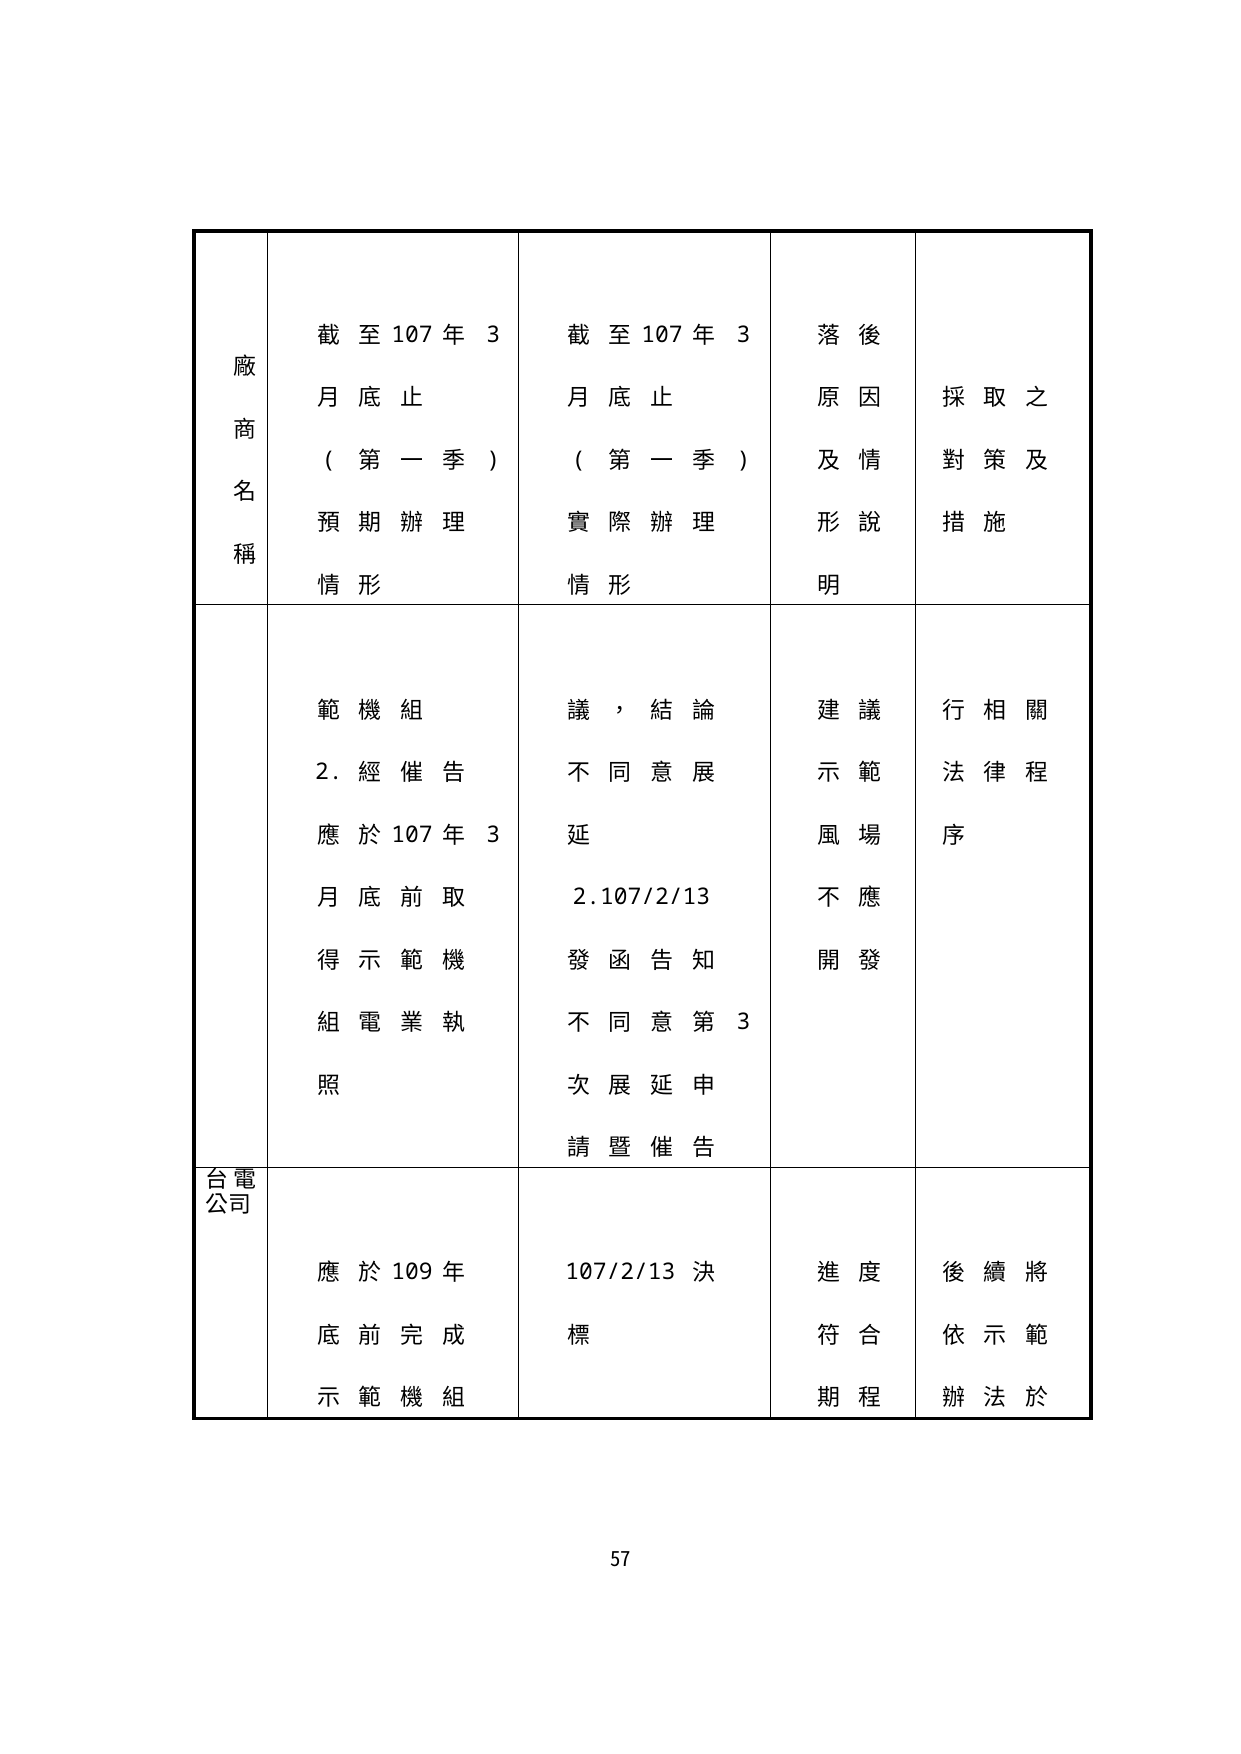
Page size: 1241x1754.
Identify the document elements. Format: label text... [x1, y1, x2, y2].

table_cell 後續將依示範辦法於 [916, 1168, 1089, 1417]
table_cell 應於109年底前完成示範機組 [268, 1168, 518, 1417]
table_cell 議，結論不同意展延 2.107/2/13發函告知不同意第3次展延申請暨催告 [519, 605, 770, 1167]
table_cell 範機組 2.經催告應於107年3月底前取得示範機組電業執照 [268, 605, 518, 1167]
table_cell 台電公司 [196, 1168, 267, 1417]
table_cell 107/2/13決標 [519, 1168, 770, 1417]
table_cell 行相關法律程序 [916, 605, 1089, 1167]
table_header 採取之對策及措施 [916, 233, 1089, 604]
table_header 截至107年3月底止(第一季)實際辦理情形 [519, 233, 770, 604]
table_cell 進度符合期程 [771, 1168, 915, 1417]
table_header 落後原因及情形說明 [771, 233, 915, 604]
table_header 廠商名稱 [196, 233, 267, 604]
table_cell [196, 605, 267, 1167]
table_cell 建議示範風場不應開發 [771, 605, 915, 1167]
table_header 截至107年3月底止(第一季)預期辦理情形 [268, 233, 518, 604]
